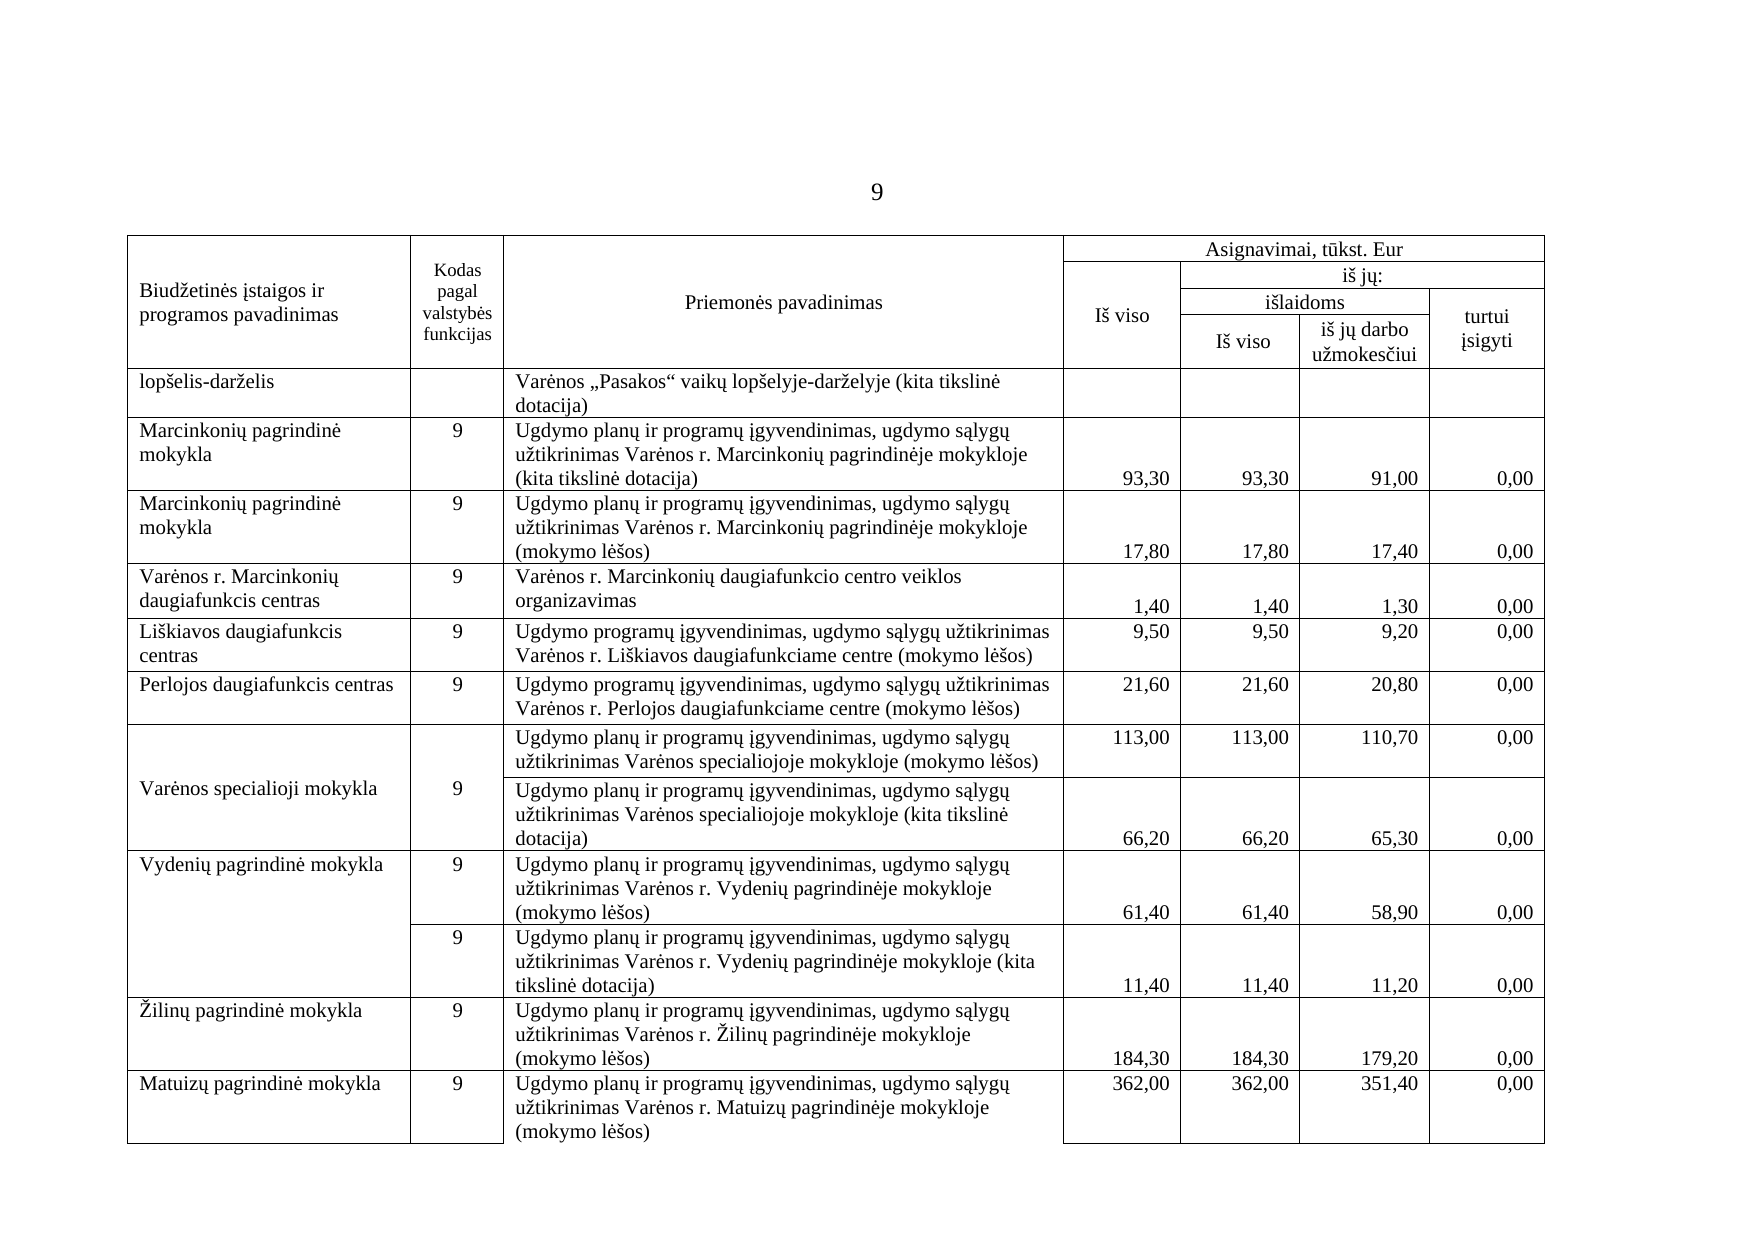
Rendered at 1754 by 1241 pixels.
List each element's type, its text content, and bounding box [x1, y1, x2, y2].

table_header Biudžetinės įstaigos ir programos pavadinimas [128, 236, 410, 367]
table_cell 0,00 [1430, 778, 1544, 850]
table_header Kodas pagal valstybės funkcijas [411, 236, 503, 367]
table_cell [411, 369, 503, 417]
table_cell 66,20 [1064, 778, 1180, 850]
table_cell 9,50 [1181, 619, 1299, 671]
table_cell Liškiavos daugiafunkcis centras [128, 619, 410, 671]
table_cell 0,00 [1430, 564, 1544, 618]
table_cell lopšelis-darželis [128, 369, 410, 417]
table_cell Iš viso [1064, 262, 1180, 367]
table_cell 17,80 [1181, 491, 1299, 563]
table_cell Marcinkonių pagrindinė mokykla [128, 491, 410, 563]
table_cell 351,40 [1300, 1071, 1429, 1143]
table_cell Varėnos r. Marcinkonių daugiafunkcio centro veiklos organizavimas [504, 564, 1063, 618]
table_cell 66,20 [1181, 778, 1299, 850]
table_cell Varėnos r. Marcinkonių daugiafunkcis centras [128, 564, 410, 618]
table_cell 0,00 [1430, 725, 1544, 777]
table_cell 9 [411, 491, 503, 563]
table_cell 61,40 [1181, 851, 1299, 924]
table_cell 9 [411, 851, 503, 924]
table_cell 113,00 [1181, 725, 1299, 777]
table_cell [1300, 369, 1429, 417]
table_cell 184,30 [1181, 998, 1299, 1070]
table_cell 93,30 [1064, 418, 1180, 490]
table_cell 113,00 [1064, 725, 1180, 777]
table_cell 21,60 [1064, 672, 1180, 724]
table_cell 1,40 [1181, 564, 1299, 618]
table_cell 0,00 [1430, 619, 1544, 671]
table_cell Ugdymo planų ir programų įgyvendinimas, ugdymo sąlygų užtikrinimas Varėnos r. Marcinkonių pagrindinėje mokykloje (mokymo lėšos) [504, 491, 1063, 563]
table_cell 9 [411, 925, 503, 997]
table_cell 9 [411, 998, 503, 1070]
table_cell 9,50 [1064, 619, 1180, 671]
table_cell 58,90 [1300, 851, 1429, 924]
table_cell Varėnos „Pasakos“ vaikų lopšelyje-darželyje (kita tikslinė dotacija) [504, 369, 1063, 417]
table_cell Matuizų pagrindinė mokykla [128, 1071, 410, 1143]
table_cell Ugdymo programų įgyvendinimas, ugdymo sąlygų užtikrinimas Varėnos r. Perlojos daugiafunkciame centre (mokymo lėšos) [504, 672, 1063, 724]
table_cell 9 [411, 564, 503, 618]
table_cell 0,00 [1430, 1071, 1544, 1143]
table_header Priemonės pavadinimas [504, 236, 1063, 367]
table_cell 9 [411, 725, 503, 850]
table_cell Ugdymo planų ir programų įgyvendinimas, ugdymo sąlygų užtikrinimas Varėnos r. Žilinų pagrindinėje mokykloje (mokymo lėšos) [504, 998, 1063, 1070]
table_cell Ugdymo planų ir programų įgyvendinimas, ugdymo sąlygų užtikrinimas Varėnos r. Vydenių pagrindinėje mokykloje (mokymo lėšos) [504, 851, 1063, 924]
table_cell 0,00 [1430, 925, 1544, 997]
table_cell Vydenių pagrindinė mokykla [128, 851, 410, 997]
table_cell Ugdymo planų ir programų įgyvendinimas, ugdymo sąlygų užtikrinimas Varėnos specialiojoje mokykloje (mokymo lėšos) [504, 725, 1063, 777]
table_cell 65,30 [1300, 778, 1429, 850]
table_cell 0,00 [1430, 998, 1544, 1070]
table_cell 61,40 [1064, 851, 1180, 924]
table_cell 17,80 [1064, 491, 1180, 563]
table_cell 362,00 [1181, 1071, 1299, 1143]
table_cell 17,40 [1300, 491, 1429, 563]
table_cell Iš viso [1181, 315, 1299, 367]
table_cell Perlojos daugiafunkcis centras [128, 672, 410, 724]
table_cell 110,70 [1300, 725, 1429, 777]
table_cell Žilinų pagrindinė mokykla [128, 998, 410, 1070]
table_cell 184,30 [1064, 998, 1180, 1070]
table_cell 9 [411, 418, 503, 490]
table_cell 21,60 [1181, 672, 1299, 724]
table_cell 91,00 [1300, 418, 1429, 490]
table_cell 11,20 [1300, 925, 1429, 997]
table_cell 11,40 [1064, 925, 1180, 997]
table_cell Marcinkonių pagrindinė mokykla [128, 418, 410, 490]
table_cell 0,00 [1430, 672, 1544, 724]
table_cell 93,30 [1181, 418, 1299, 490]
table_cell 9 [411, 672, 503, 724]
table_cell iš jų darbo užmokesčiui [1300, 315, 1429, 367]
table_cell Ugdymo planų ir programų įgyvendinimas, ugdymo sąlygų užtikrinimas Varėnos r. Matuizų pagrindinėje mokykloje (mokymo lėšos) [504, 1071, 1063, 1143]
table_cell 9,20 [1300, 619, 1429, 671]
table_cell iš jų: [1181, 262, 1544, 288]
table_cell 0,00 [1430, 491, 1544, 563]
table_cell Ugdymo planų ir programų įgyvendinimas, ugdymo sąlygų užtikrinimas Varėnos specialiojoje mokykloje (kita tikslinė dotacija) [504, 778, 1063, 850]
table_cell 9 [411, 619, 503, 671]
table_cell 362,00 [1064, 1071, 1180, 1143]
table_cell turtui įsigyti [1430, 289, 1544, 367]
table_cell išlaidoms [1181, 289, 1429, 314]
table_cell 9 [411, 1071, 503, 1143]
table_cell Ugdymo programų įgyvendinimas, ugdymo sąlygų užtikrinimas Varėnos r. Liškiavos daugiafunkciame centre (mokymo lėšos) [504, 619, 1063, 671]
table_cell Ugdymo planų ir programų įgyvendinimas, ugdymo sąlygų užtikrinimas Varėnos r. Marcinkonių pagrindinėje mokykloje (kita tikslinė dotacija) [504, 418, 1063, 490]
table_cell 11,40 [1181, 925, 1299, 997]
table_cell Varėnos specialioji mokykla [128, 725, 410, 850]
table_cell [1181, 369, 1299, 417]
table_cell 20,80 [1300, 672, 1429, 724]
table_cell 1,30 [1300, 564, 1429, 618]
table_header Asignavimai, tūkst. Eur [1064, 236, 1544, 261]
table_cell 0,00 [1430, 418, 1544, 490]
table_cell [1430, 369, 1544, 417]
table_cell [1064, 369, 1180, 417]
table_cell 179,20 [1300, 998, 1429, 1070]
table_cell 1,40 [1064, 564, 1180, 618]
table_cell Ugdymo planų ir programų įgyvendinimas, ugdymo sąlygų užtikrinimas Varėnos r. Vydenių pagrindinėje mokykloje (kita tikslinė dotacija) [504, 925, 1063, 997]
table_cell 0,00 [1430, 851, 1544, 924]
